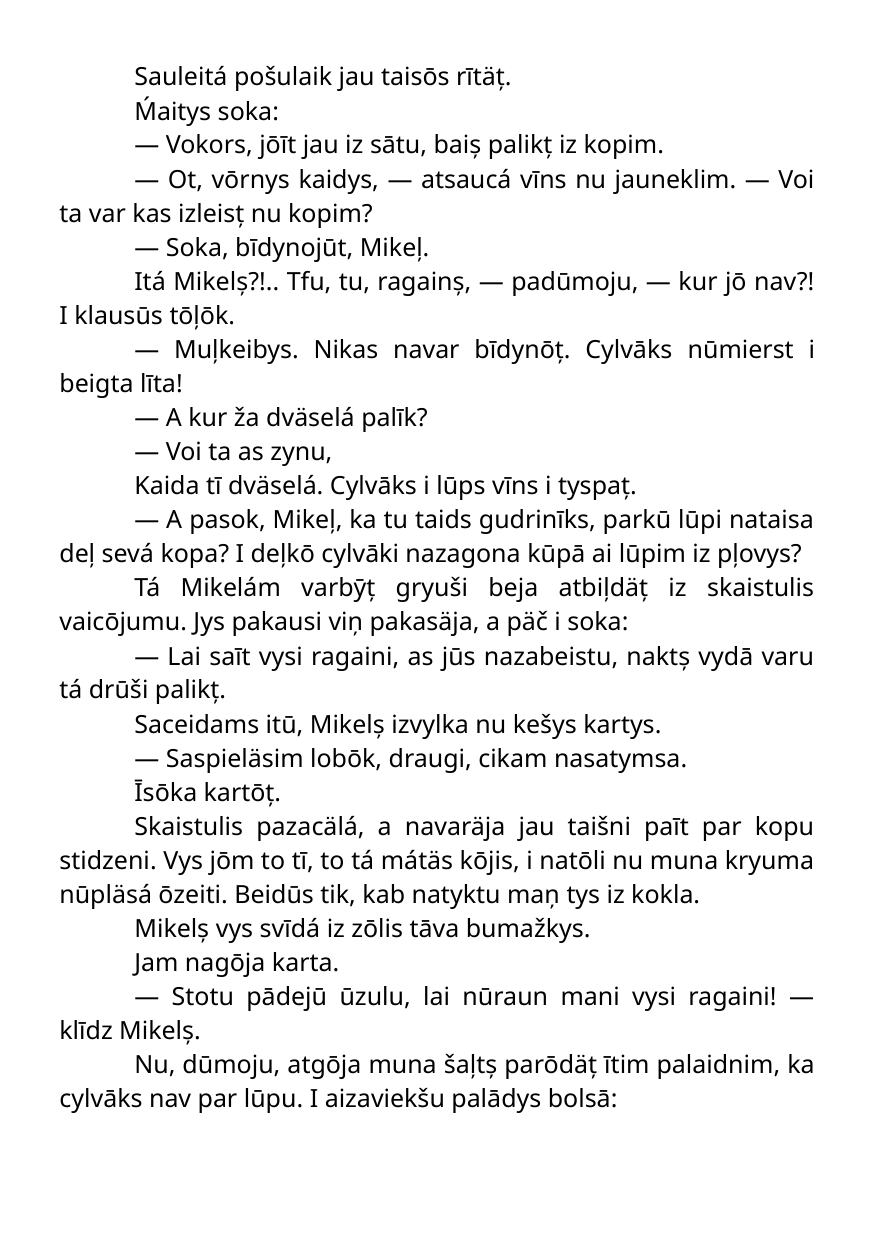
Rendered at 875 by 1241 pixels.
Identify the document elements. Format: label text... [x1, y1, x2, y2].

text — Soka, bīdynojūt, Mikeļ. [59, 229, 815, 263]
text Skaistulis pazacälá, a navaräja jau taišni paīt par kopu stidzeni. Vys jōm to tī, to tá mátäs kōjis, i natōli nu muna kryuma nūpläsá ōzeiti. Beidūs tik, kab natyktu maņ tys iz kokla. [59, 808, 815, 911]
text Nu, dūmoju, atgōja muna šaļtș parōdäț ītim palaidnim, ka cylvāks nav par lūpu. I aizaviekšu palādys bolsā: [59, 1047, 815, 1115]
text — Ot, vōrnys kaidys, — atsaucá vīns nu jauneklim. — Voi ta var kas izleisț nu kopim? [59, 161, 815, 229]
text Kaida tī dväselá. Cylvāks i lūps vīns i tyspaț. [59, 468, 815, 502]
text Īsōka kartōț. [59, 774, 815, 808]
text — A pasok, Mikeļ, ka tu taids gudrinīks, parkū lūpi nataisa deļ sevá kopa? I deļkō cylvāki nazagona kūpā ai lūpim iz pļovys? [59, 502, 815, 570]
text Tá Mikelám varbȳț gryuši beja atbiļdäț iz skaistulis vaicōjumu. Jys pakausi viņ pakasäja, a päč i soka: [59, 570, 815, 638]
text Sauleitá pošulaik jau taisōs rītäț. [59, 59, 815, 93]
text — A kur ža dväselá palīk? [59, 400, 815, 434]
text — Stotu pādejū ūzulu, lai nūraun mani vysi ragaini! — klīdz Mikelș. [59, 979, 815, 1047]
text — Vokors, jōīt jau iz sātu, baiș palikț iz kopim. [59, 127, 815, 161]
text Saceidams itū, Mikelș izvylka nu kešys kartys. [59, 706, 815, 740]
text — Saspieläsim lobōk, draugi, cikam nasatymsa. [59, 740, 815, 774]
text Ḿaitys soka: [59, 93, 815, 127]
text Jam nagōja karta. [59, 945, 815, 979]
text Mikelș vys svīdá iz zōlis tāva bumažkys. [59, 911, 815, 945]
text — Voi ta as zynu, [59, 434, 815, 468]
text Itá Mikelș?!.. Tfu, tu, ragainș, — padūmoju, — kur jō nav?! I klausūs tōļōk. [59, 263, 815, 332]
text — Muļkeibys. Nikas navar bīdynōț. Cylvāks nūmierst i beigta līta! [59, 332, 815, 400]
text — Lai saīt vysi ragaini, as jūs nazabeistu, naktș vydā varu tá drūši palikț. [59, 638, 815, 706]
